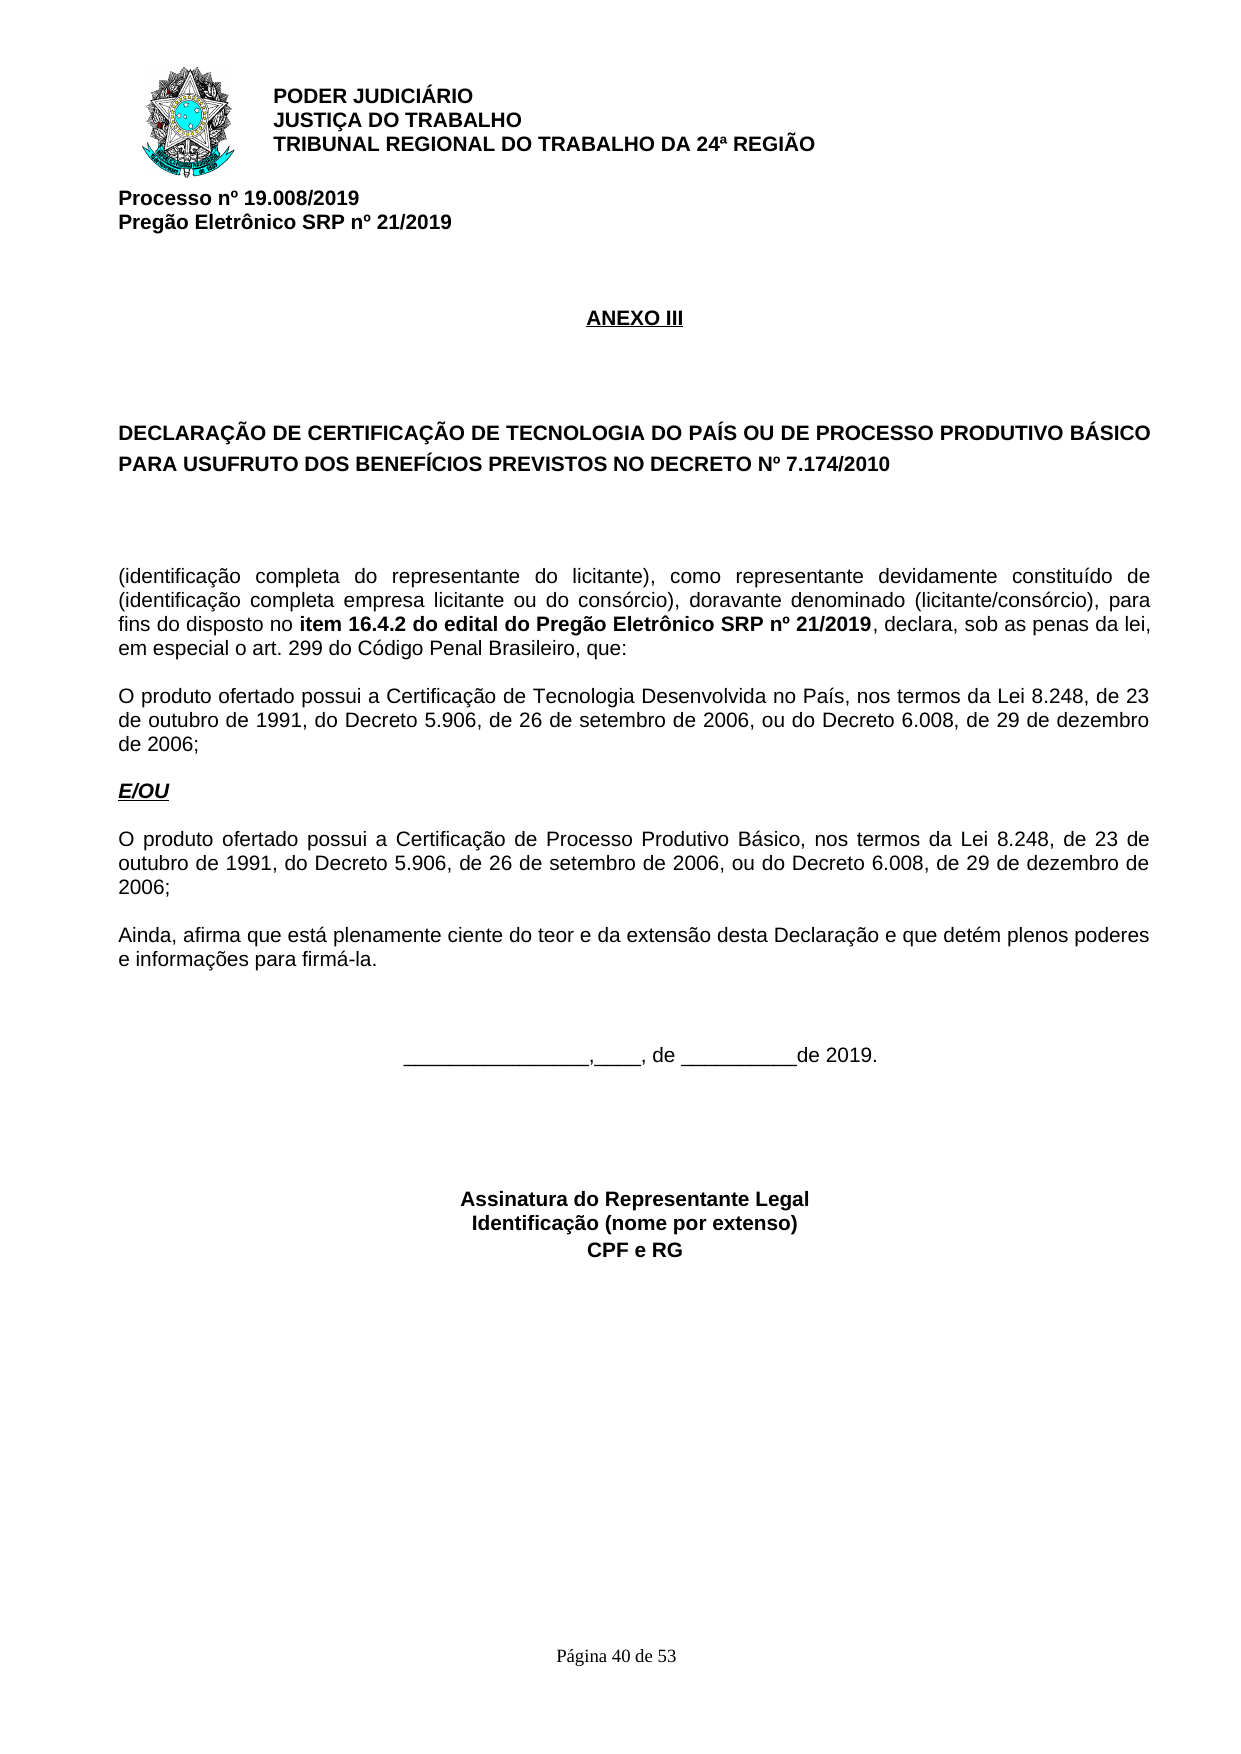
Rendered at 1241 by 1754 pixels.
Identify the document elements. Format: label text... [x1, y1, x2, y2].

text (identificação completa do representante do licitante), como representante devidamente constituído de (identificação completa empresa licitante ou do consórcio), doravante denominado (licitante/consórcio), para fins do disposto no item 16.4.2 do edital do Pregão Eletrônico SRP nº 21/2019, declara, sob as penas da lei, em especial o art. 299 do Código Penal Brasileiro, que: [118, 564, 1152, 659]
picture [141, 66, 236, 178]
text E/OU [118, 779, 1152, 803]
text O produto ofertado possui a Certificação de Tecnologia Desenvolvida no País, nos termos da Lei 8.248, de 23 de outubro de 1991, do Decreto 5.906, de 26 de setembro de 2006, ou do Decreto 6.008, de 29 de dezembro de 2006; [118, 683, 1152, 755]
text Identificação (nome por extenso) [118, 1211, 1152, 1234]
text Ainda, afirma que está plenamente ciente do teor e da extensão desta Declaração e que detém plenos poderes e informações para firmá-la. [118, 923, 1152, 971]
text Assinatura do Representante Legal [118, 1187, 1152, 1211]
text ________________,____, de __________de 2019. [118, 1043, 1163, 1067]
text CPF e RG [118, 1234, 1152, 1262]
text DECLARAÇÃO DE CERTIFICAÇÃO DE TECNOLOGIA DO PAÍS OU DE PROCESSO PRODUTIVO BÁSICO PARA USUFRUTO DOS BENEFÍCIOS PREVISTOS NO DECRETO Nº 7.174/2010 [118, 414, 1152, 476]
text ANEXO III [118, 305, 1151, 329]
text O produto ofertado possui a Certificação de Processo Produtivo Básico, nos termos da Lei 8.248, de 23 de outubro de 1991, do Decreto 5.906, de 26 de setembro de 2006, ou do Decreto 6.008, de 29 de dezembro de 2006; [118, 827, 1152, 899]
